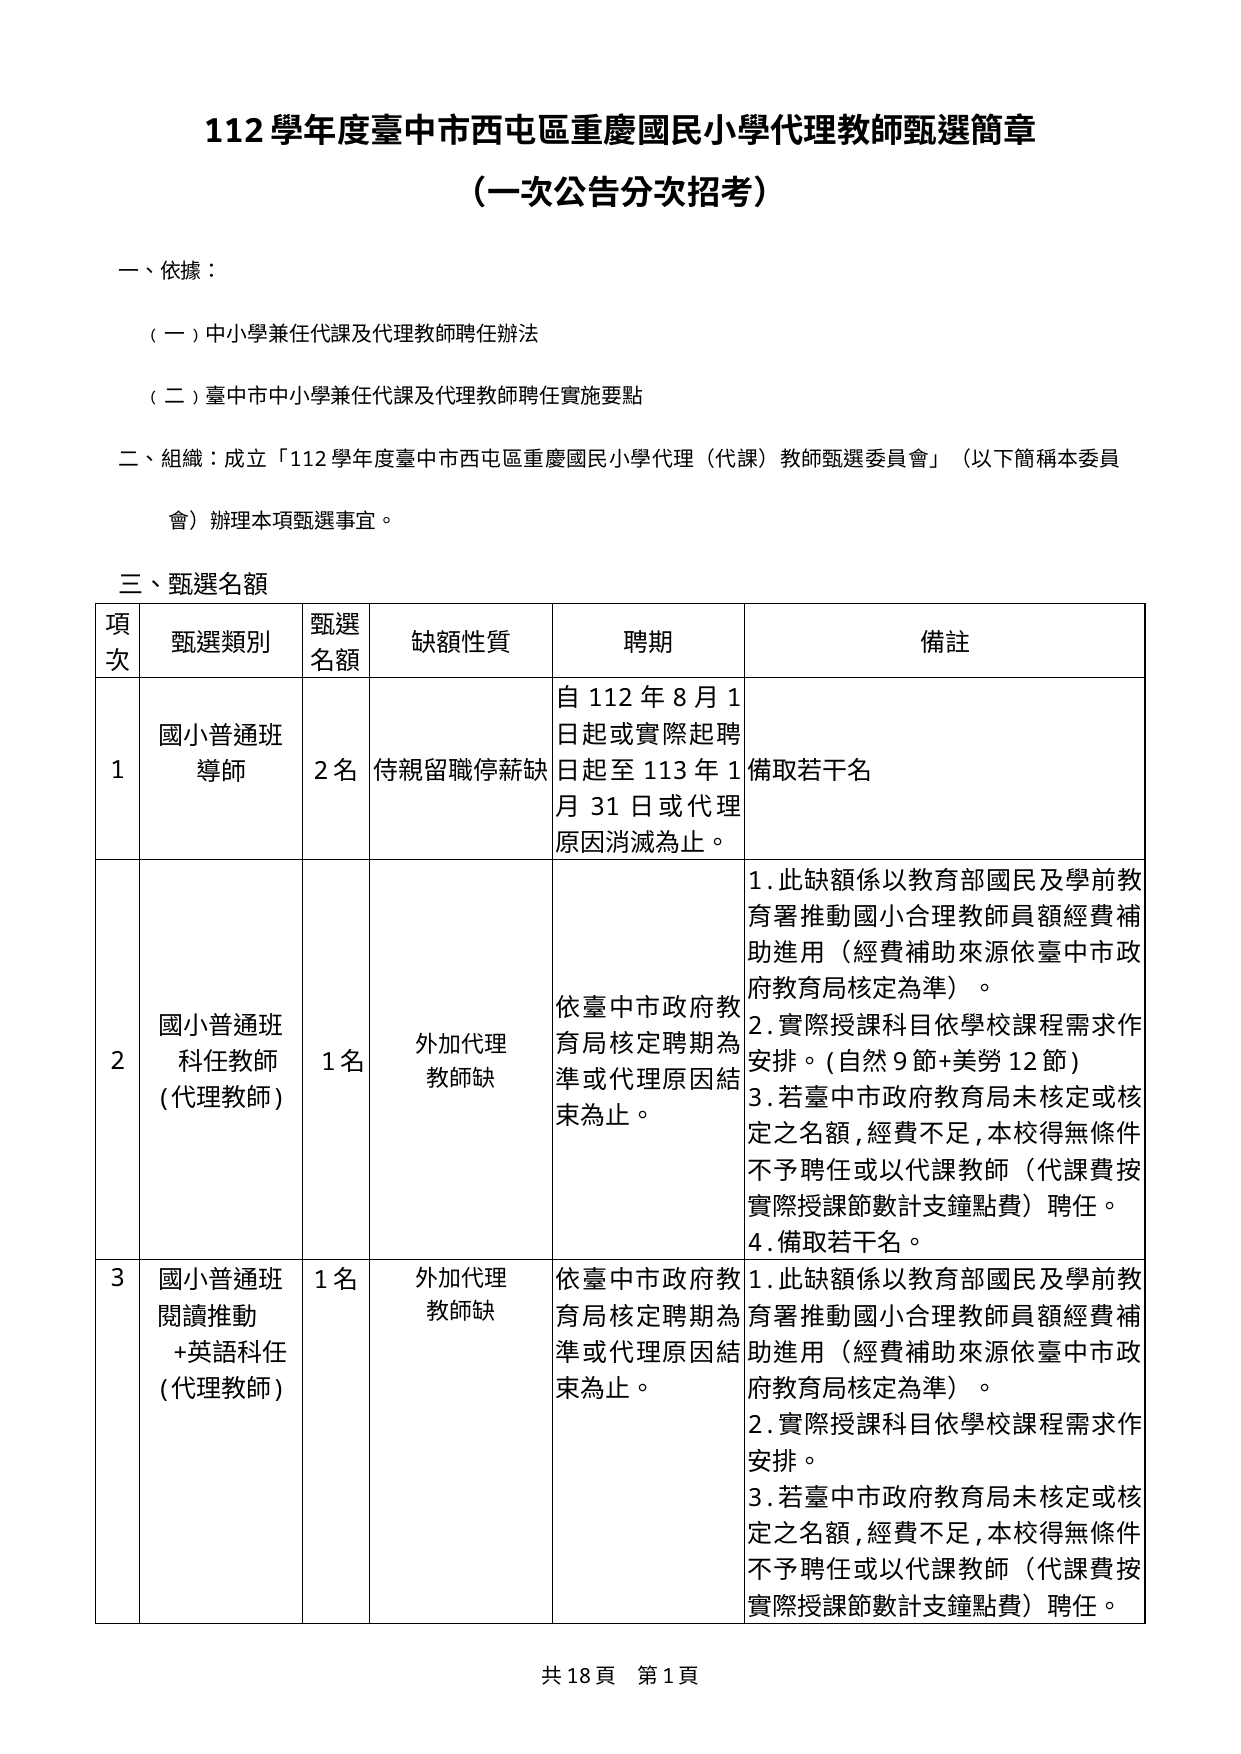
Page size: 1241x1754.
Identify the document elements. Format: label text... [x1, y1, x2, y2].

table_cell 外加代理 教師缺 [370, 860, 552, 1259]
text 二、組織：成立「112學年度臺中市西屯區重慶國民小學代理（代課）教師甄選委員會」（以下簡稱本委員會）辦理本項甄選事宜。 [118, 416, 1122, 541]
table_cell 國小普通班 科任教師 (代理教師) [140, 860, 302, 1259]
table_cell 2 [96, 860, 139, 1259]
text ﹙二﹚臺中市中小學兼任代課及代理教師聘任實施要點 [143, 353, 1122, 416]
table_cell 依臺中市政府教育局核定聘期為準或代理原因結束為止。 [553, 860, 744, 1259]
table_cell 1名 [303, 860, 369, 1259]
table_cell 國小普通班 導師 [140, 678, 302, 859]
table_cell 2名 [303, 678, 369, 859]
table_header 甄選類別 [140, 604, 302, 677]
table_header 缺額性質 [370, 604, 552, 677]
text 三、甄選名額 [118, 541, 1122, 603]
text （一次公告分次招考） [118, 148, 1122, 211]
table_cell 3 [96, 1260, 139, 1622]
table_cell 外加代理 教師缺 [370, 1260, 552, 1622]
table_cell 依臺中市政府教育局核定聘期為準或代理原因結束為止。 [553, 1260, 744, 1622]
text 112學年度臺中市西屯區重慶國民小學代理教師甄選簡章 [118, 86, 1122, 148]
table_header 聘期 [553, 604, 744, 677]
table_cell 1 [96, 678, 139, 859]
table_cell 1.此缺額係以教育部國民及學前教育署推動國小合理教師員額經費補助進用（經費補助來源依臺中市政府教育局核定為準）。 2.實際授課科目依學校課程需求作安排。(自然9節+美勞12節) 3.若臺中市政府教育局未核定或核定之名額,經費不足,本校得無條件不予聘任或以代課教師（代課費按實際授課節數計支鐘點費）聘任。 4.備取若干名。 [745, 860, 1144, 1259]
table_header 備註 [745, 604, 1144, 677]
table_cell 自112年8月1日起或實際起聘日起至113年1月31日或代理原因消滅為止。 [553, 678, 744, 859]
table_header 甄選名額 [303, 604, 369, 677]
table_cell 1.此缺額係以教育部國民及學前教育署推動國小合理教師員額經費補助進用（經費補助來源依臺中市政府教育局核定為準）。 2.實際授課科目依學校課程需求作安排。 3.若臺中市政府教育局未核定或核定之名額,經費不足,本校得無條件不予聘任或以代課教師（代課費按實際授課節數計支鐘點費）聘任。 [745, 1260, 1144, 1622]
table_cell 1名 [303, 1260, 369, 1622]
table_cell 侍親留職停薪缺 [370, 678, 552, 859]
table_header 項次 [96, 604, 139, 677]
text 一、依據： [118, 228, 1122, 291]
table_cell 國小普通班 閱讀推動 +英語科任 (代理教師) [140, 1260, 302, 1622]
text ﹙一﹚中小學兼任代課及代理教師聘任辦法 [143, 291, 1122, 353]
table_cell 備取若干名 [745, 678, 1144, 859]
